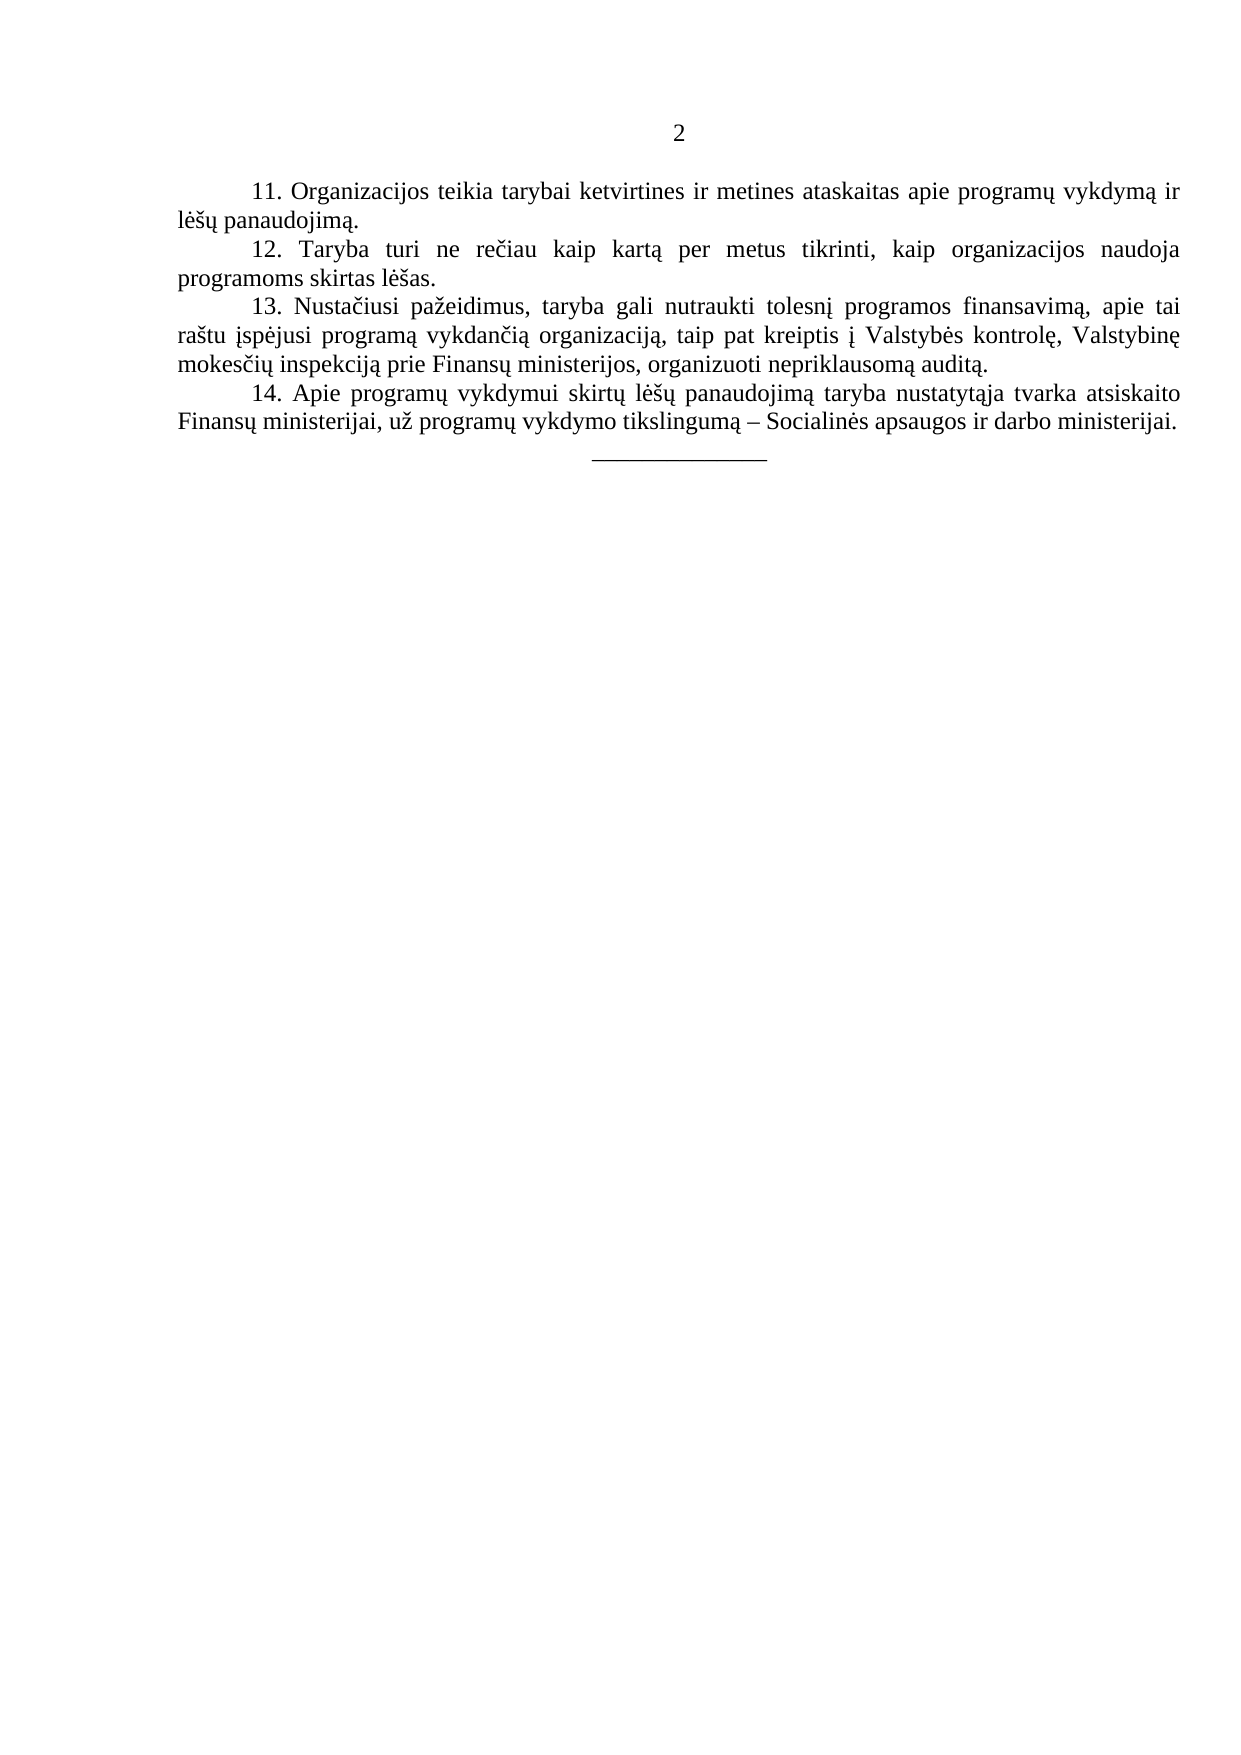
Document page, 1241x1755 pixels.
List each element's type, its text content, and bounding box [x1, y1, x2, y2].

text ______________ [177, 435, 1181, 464]
text 12. Taryba turi ne rečiau kaip kartą per metus tikrinti, kaip organizacijos naudoja programoms skirtas lėšas. [177, 234, 1181, 291]
text 14. Apie programų vykdymui skirtų lėšų panaudojimą taryba nustatytąja tvarka atsiskaito Finansų ministerijai, už programų vykdymo tikslingumą – Socialinės apsaugos ir darbo ministerijai. [177, 378, 1181, 435]
text 11. Organizacijos teikia tarybai ketvirtines ir metines ataskaitas apie programų vykdymą ir lėšų panaudojimą. [177, 176, 1181, 234]
text 13. Nustačiusi pažeidimus, taryba gali nutraukti tolesnį programos finansavimą, apie tai raštu įspėjusi programą vykdančią organizaciją, taip pat kreiptis į Valstybės kontrolę, Valstybinę mokesčių inspekciją prie Finansų ministerijos, organizuoti nepriklausomą auditą. [177, 291, 1181, 378]
